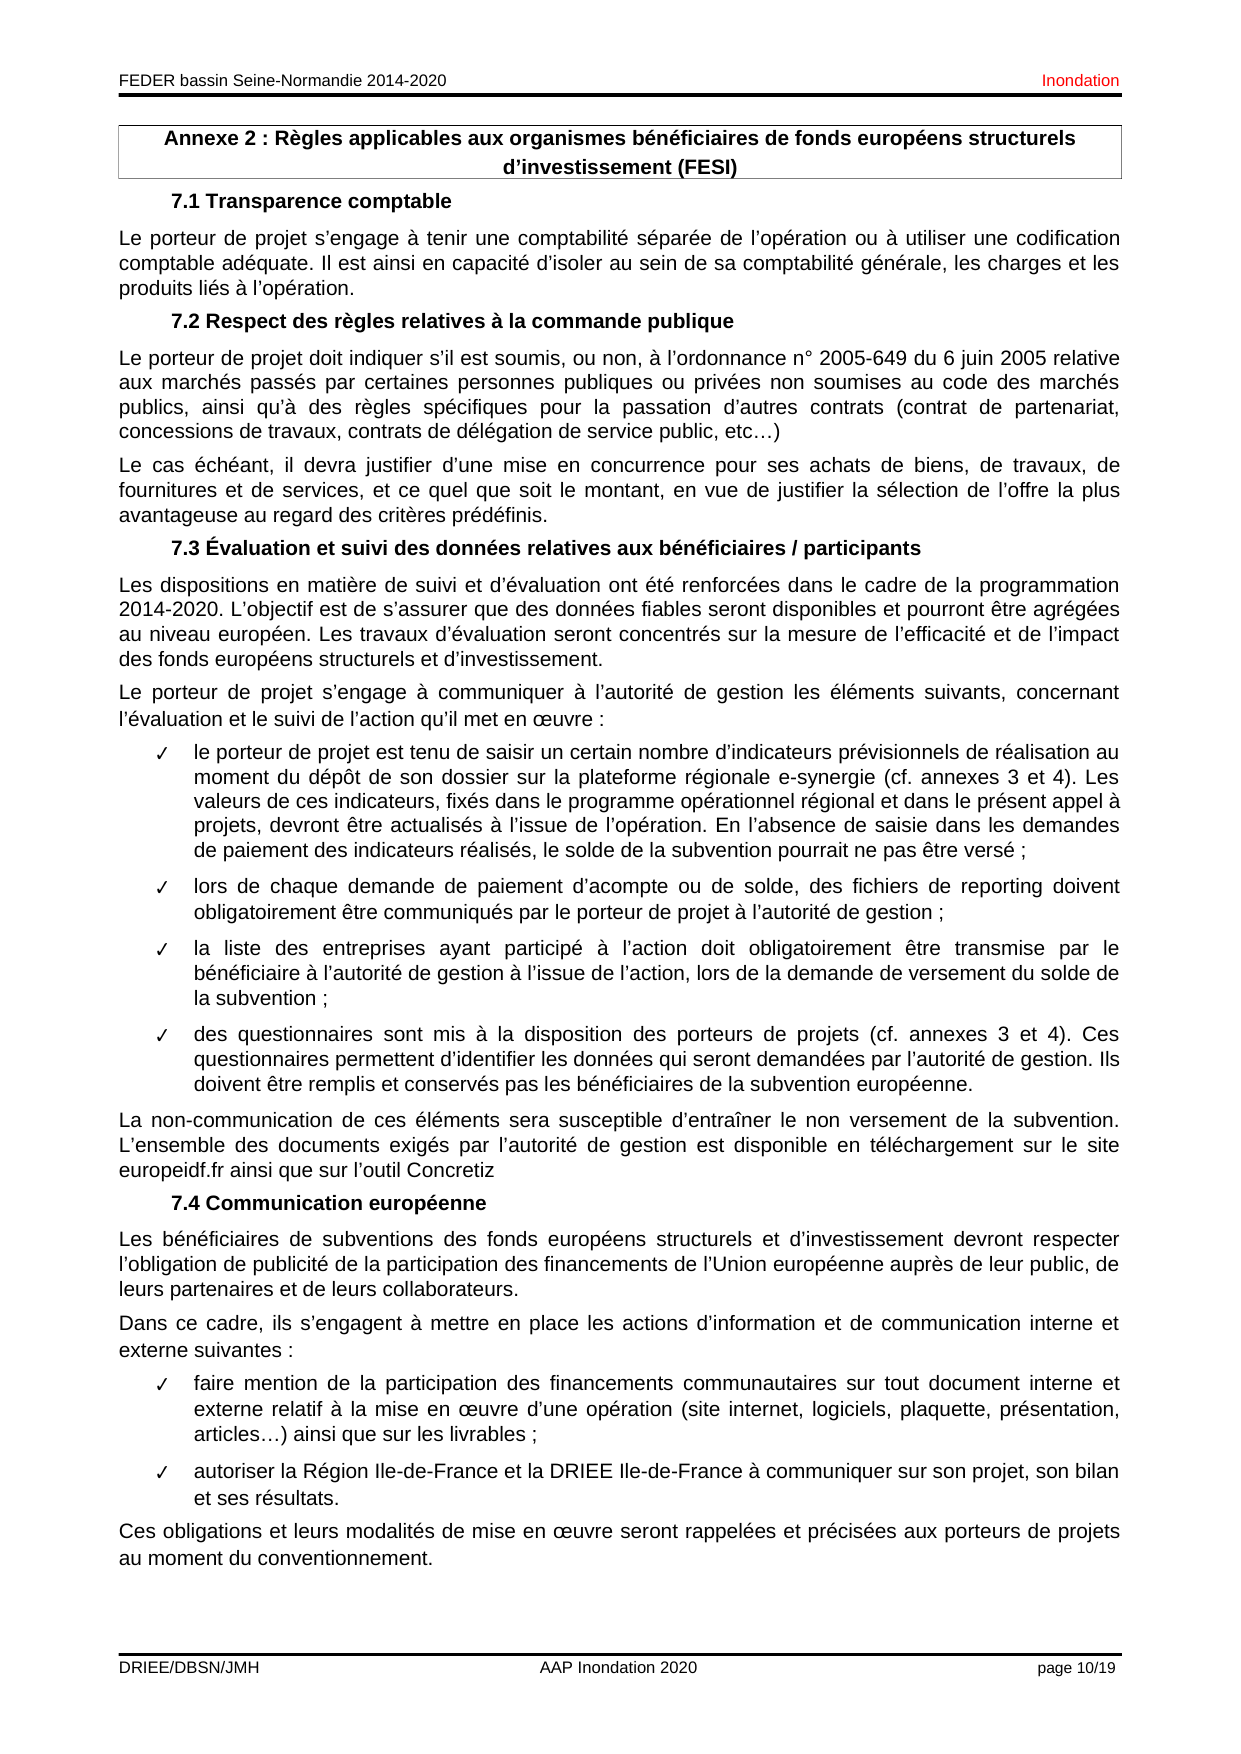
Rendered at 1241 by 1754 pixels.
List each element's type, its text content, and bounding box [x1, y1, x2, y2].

text 7.2 Respect des règles relatives à la commande publique [171, 309, 1123, 333]
list des questionnaires sont mis à la disposition des porteurs de projets (cf. annexes 3 et 4). Ces questionnaires permettent d’identifier les données qui seront demandées par l’autorité de gestion. Ils doivent être remplis et conservés pas les bénéficiaires de la subvention européenne. [156, 1021, 1121, 1096]
text Les bénéficiaires de subventions des fonds européens structurels et d’investissement devront respecter l’obligation de publicité de la participation des financements de l’Union européenne auprès de leur public, de leurs partenaires et de leurs collaborateurs. [119, 1227, 1121, 1301]
text Le porteur de projet s’engage à tenir une comptabilité séparée de l’opération ou à utiliser une codification comptable adéquate. Il est ainsi en capacité d’isoler au sein de sa comptabilité générale, les charges et les produits liés à l’opération. [119, 226, 1121, 300]
text Le porteur de projet s’engage à communiquer à l’autorité de gestion les éléments suivants, concernant l’évaluation et le suivi de l’action qu’il met en œuvre : [119, 680, 1121, 730]
list la liste des entreprises ayant participé à l’action doit obligatoirement être transmise par le bénéficiaire à l’autorité de gestion à l’issue de l’action, lors de la demande de versement du solde de la subvention ; [156, 936, 1121, 1010]
text La non-communication de ces éléments sera susceptible d’entraîner le non versement de la subvention. L’ensemble des documents exigés par l’autorité de gestion est disponible en téléchargement sur le site europeidf.fr ainsi que sur l’outil Concretiz [119, 1107, 1121, 1182]
text Les dispositions en matière de suivi et d’évaluation ont été renforcées dans le cadre de la programmation 2014-2020. L’objectif est de s’assurer que des données fiables seront disponibles et pourront être agrégées au niveau européen. Les travaux d’évaluation seront concentrés sur la mesure de l’efficacité et de l’impact des fonds européens structurels et d’investissement. [119, 573, 1121, 670]
list lors de chaque demande de paiement d’acompte ou de solde, des fichiers de reporting doivent obligatoirement être communiqués par le porteur de projet à l’autorité de gestion ; [156, 873, 1121, 924]
text 7.3 Évaluation et suivi des données relatives aux bénéficiaires / participants [171, 536, 1123, 560]
text DRIEE/DBSN/JMH AAP Inondation 2020 page 10/19 [119, 1658, 1121, 1677]
list autoriser la Région Ile-de-France et la DRIEE Ile-de-France à communiquer sur son projet, son bilan et ses résultats. [156, 1459, 1121, 1509]
text FEDER bassin Seine-Normandie 2014-2020 Inondation [119, 71, 1121, 90]
list faire mention de la participation des financements communautaires sur tout document interne et externe relatif à la mise en œuvre d’une opération (site internet, logiciels, plaquette, présentation, articles…) ainsi que sur les livrables ; [156, 1371, 1121, 1445]
text Le porteur de projet doit indiquer s’il est soumis, ou non, à l’ordonnance n° 2005-649 du 6 juin 2005 relative aux marchés passés par certaines personnes publiques ou privées non soumises au code des marchés publics, ainsi qu’à des règles spécifiques pour la passation d’autres contrats (contrat de partenariat, concessions de travaux, contrats de délégation de service public, etc…) [119, 346, 1121, 443]
picture [118, 125, 1122, 179]
text Ces obligations et leurs modalités de mise en œuvre seront rappelées et précisées aux porteurs de projets au moment du conventionnement. [119, 1519, 1121, 1569]
picture [118, 93, 1122, 97]
text 7.4 Communication européenne [171, 1190, 1123, 1214]
text 7.1 Transparence comptable [171, 189, 1123, 213]
text Le cas échéant, il devra justifier d’une mise en concurrence pour ses achats de biens, de travaux, de fournitures et de services, et ce quel que soit le montant, en vue de justifier la sélection de l’offre la plus avantageuse au regard des critères prédéfinis. [119, 453, 1121, 527]
text Dans ce cadre, ils s’engagent à mettre en place les actions d’information et de communication interne et externe suivantes : [119, 1311, 1121, 1361]
list le porteur de projet est tenu de saisir un certain nombre d’indicateurs prévisionnels de réalisation au moment du dépôt de son dossier sur la plateforme régionale e-synergie (cf. annexes 3 et 4). Les valeurs de ces indicateurs, fixés dans le programme opérationnel régional et dans le présent appel à projets, devront être actualisés à l’issue de l’opération. En l’absence de saisie dans les demandes de paiement des indicateurs réalisés, le solde de la subvention pourrait ne pas être versé ; [156, 740, 1121, 862]
